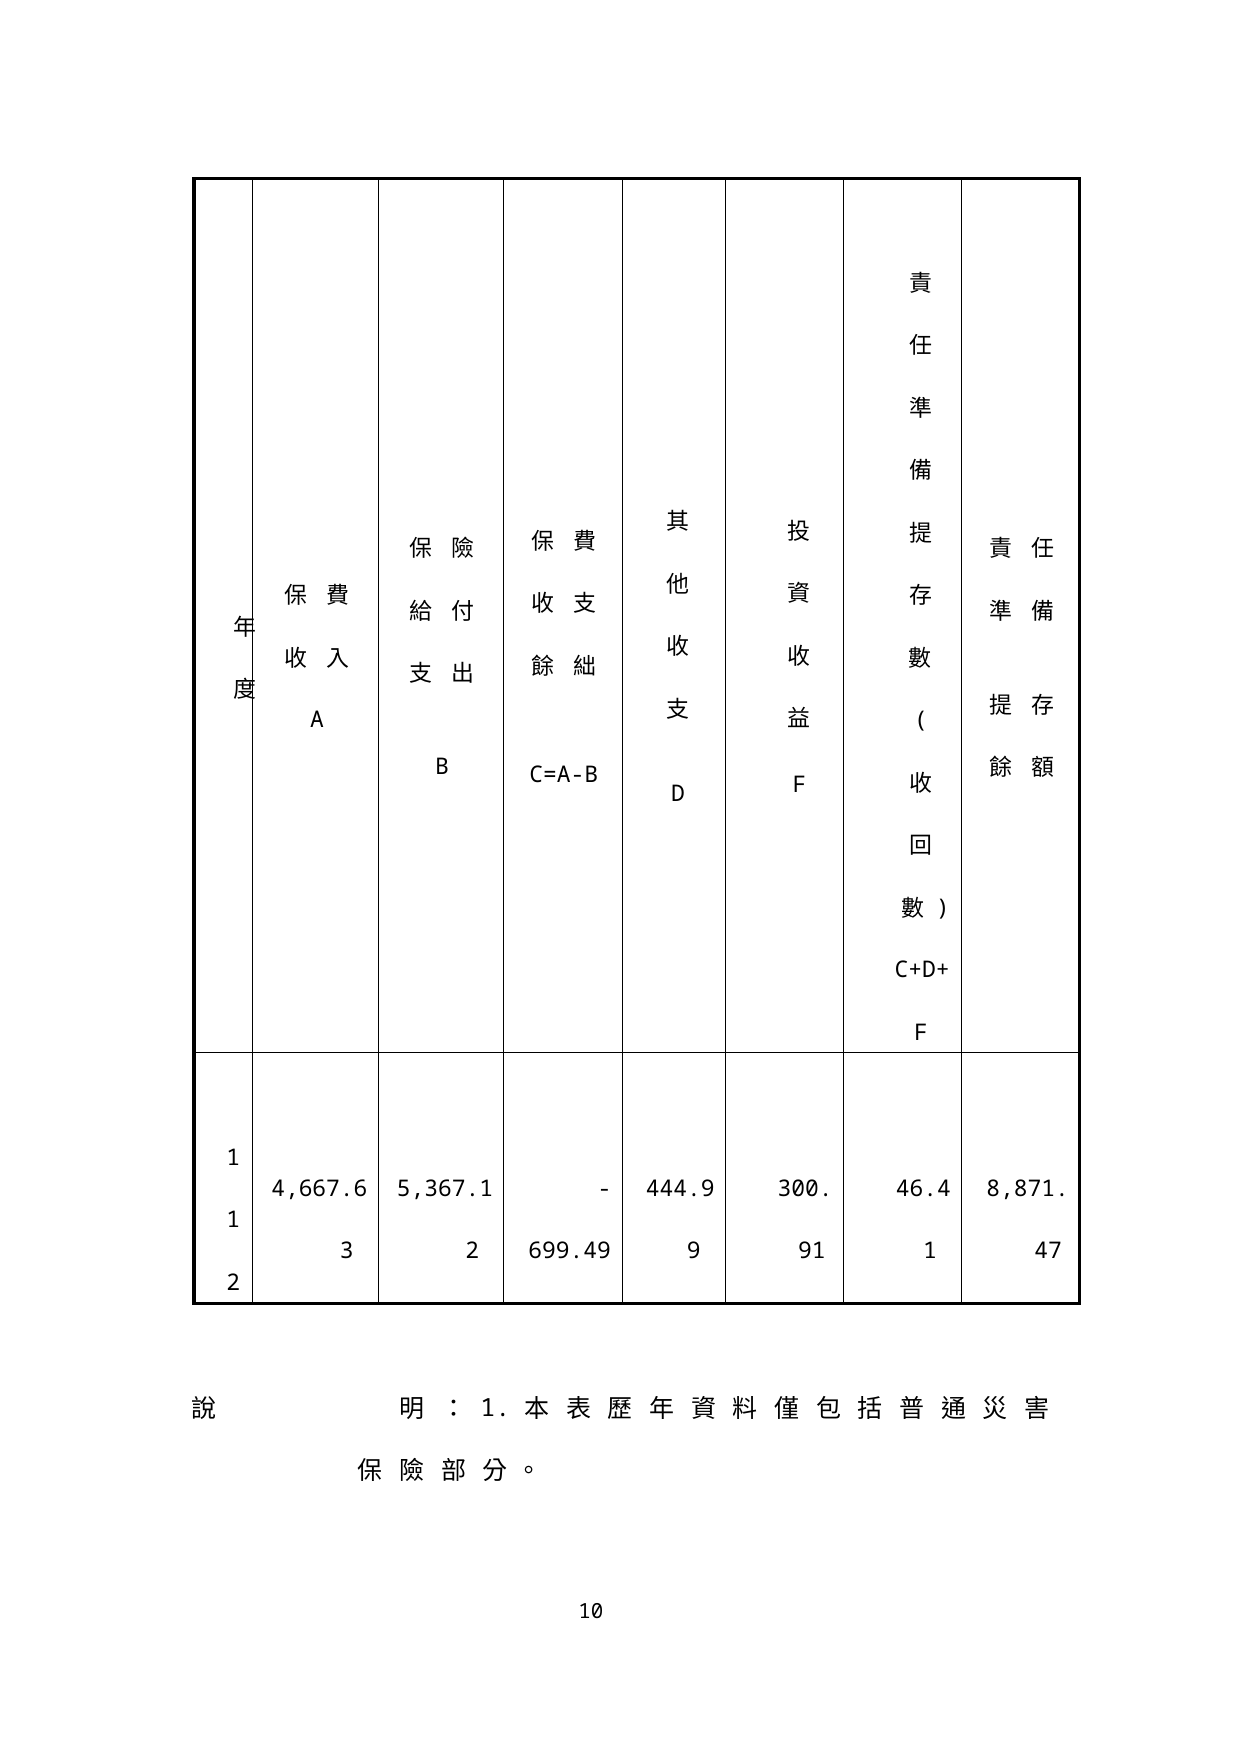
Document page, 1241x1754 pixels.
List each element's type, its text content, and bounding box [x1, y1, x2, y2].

table_cell 8,871.47 [962, 1053, 1078, 1302]
text 說 明：1.本表歷年資料僅包括普通災害保險部分。 [183, 1365, 1058, 1490]
table_cell 5,367.12 [379, 1053, 503, 1302]
table_header 年度 [196, 180, 252, 1052]
table_cell 4,667.63 [253, 1053, 378, 1302]
table_header 責任準備提存數(收回數) C+D+F [844, 180, 961, 1052]
table_cell 300.91 [726, 1053, 843, 1302]
table_cell 112 [196, 1053, 252, 1302]
table_header 投資收益 F [726, 180, 843, 1052]
table_cell 46.41 [844, 1053, 961, 1302]
table_header 保費收支餘絀 C=A-B [504, 180, 622, 1052]
table_cell -699.49 [504, 1053, 622, 1302]
table_cell 444.99 [623, 1053, 725, 1302]
table_header 保費收入 A [253, 180, 378, 1052]
table_header 保險給付支出 B [379, 180, 503, 1052]
table_header 責任準備 提存餘額 [962, 180, 1078, 1052]
table_header 其他收支 D [623, 180, 725, 1052]
